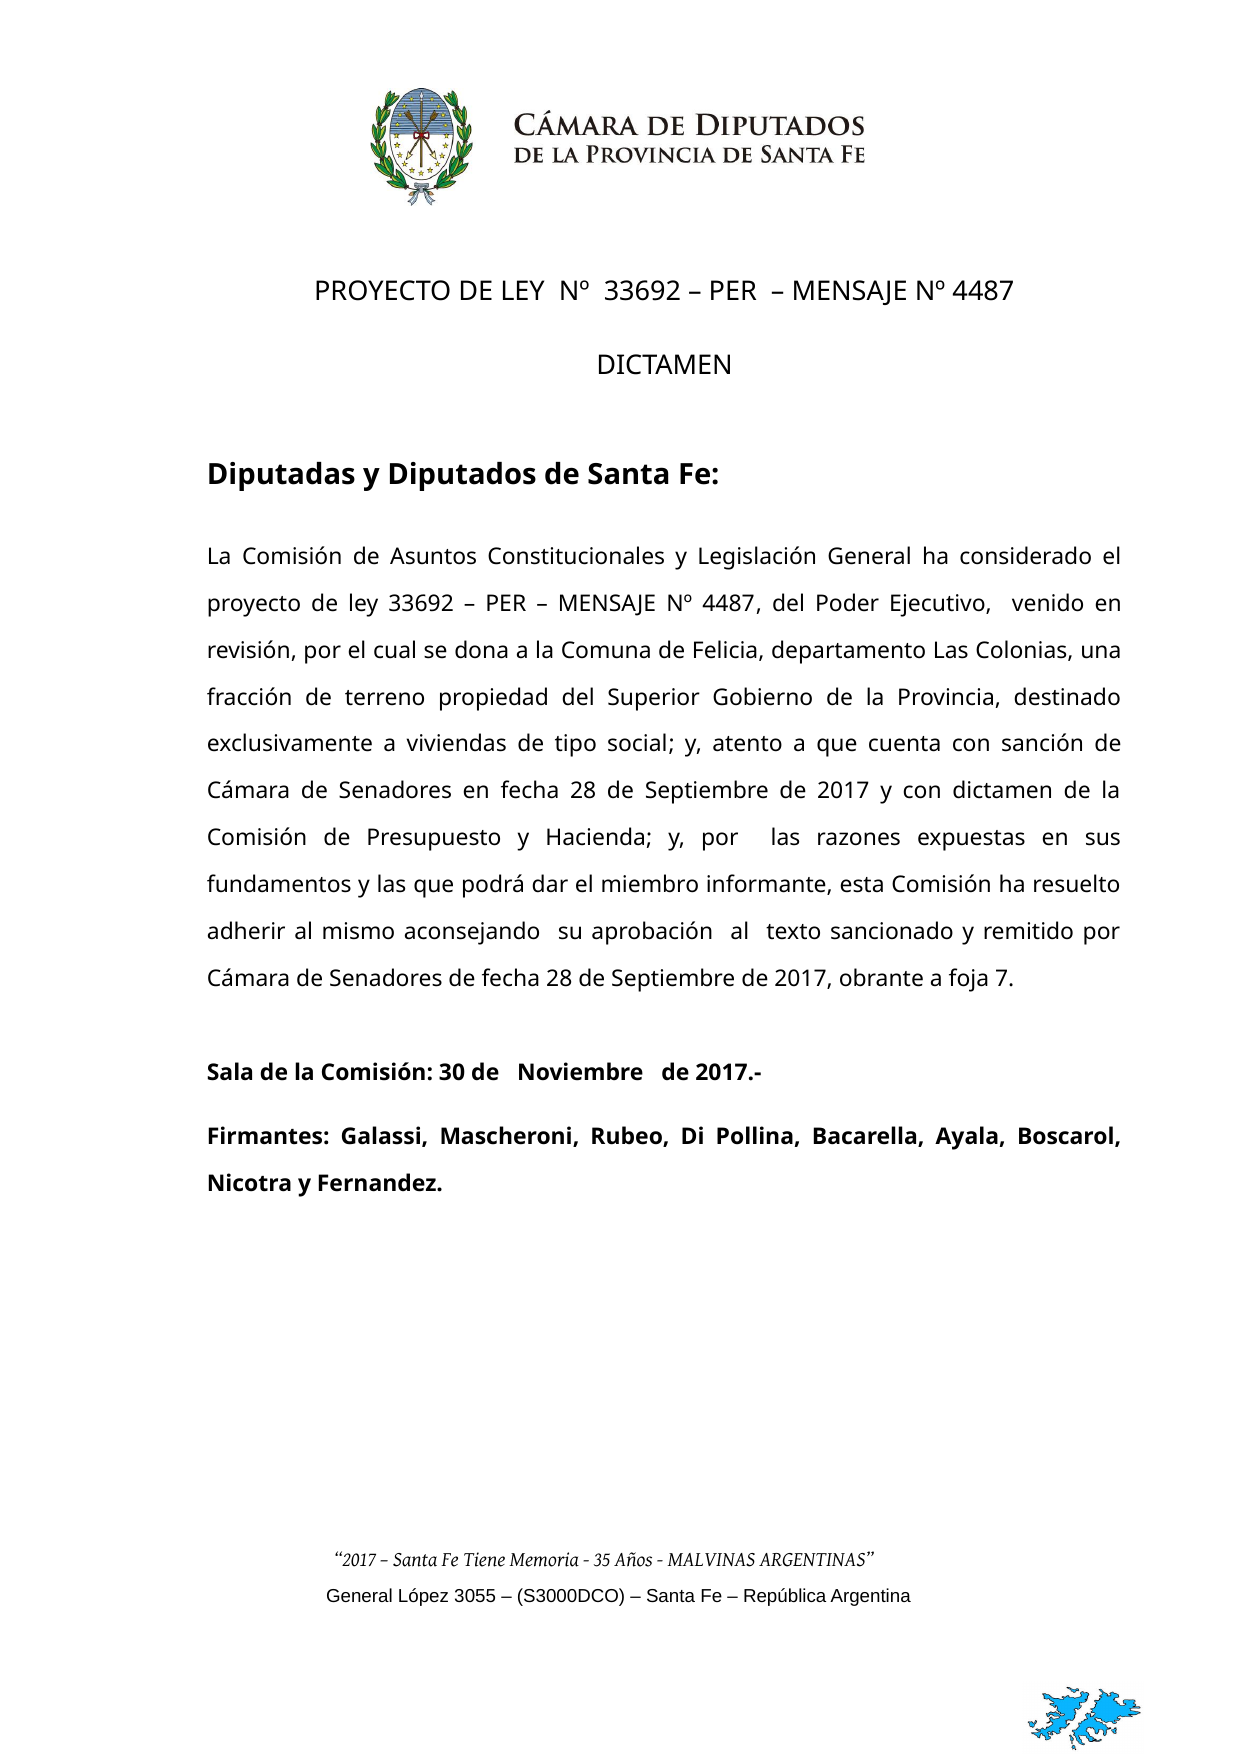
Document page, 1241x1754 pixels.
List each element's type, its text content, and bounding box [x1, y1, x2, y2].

text La Comisión de Asuntos Constitucionales y Legislación General ha considerado el proyecto de ley 33692 – PER – MENSAJE Nº 4487, del Poder Ejecutivo, venido en revisión, por el cual se dona a la Comuna de Felicia, departamento Las Colonias, una fracción de terreno propiedad del Superior Gobierno de la Provincia, destinado exclusivamente a viviendas de tipo social; y, atento a que cuenta con sanción de Cámara de Senadores en fecha 28 de Septiembre de 2017 y con dictamen de la Comisión de Presupuesto y Hacienda; y, por las razones expuestas en sus fundamentos y las que podrá dar el miembro informante, esta Comisión ha resuelto adherir al mismo aconsejando su aprobación al texto sancionado y remitido por Cámara de Senadores de fecha 28 de Septiembre de 2017, obrante a foja 7. [207, 540, 1122, 993]
picture [1021, 1681, 1144, 1754]
text Firmantes: Galassi, Mascheroni, Rubeo, Di Pollina, Bacarella, Ayala, Boscarol, Nicotra y Fernandez. [207, 1120, 1122, 1198]
picture [370, 88, 865, 210]
subtitle Diputadas y Diputados de Santa Fe: [207, 453, 1122, 493]
text DICTAMEN [207, 345, 1122, 382]
text Sala de la Comisión: 30 de Noviembre de 2017.- [207, 1055, 1122, 1087]
text PROYECTO DE LEY Nº 33692 – PER – MENSAJE Nº 4487 [207, 272, 1122, 308]
